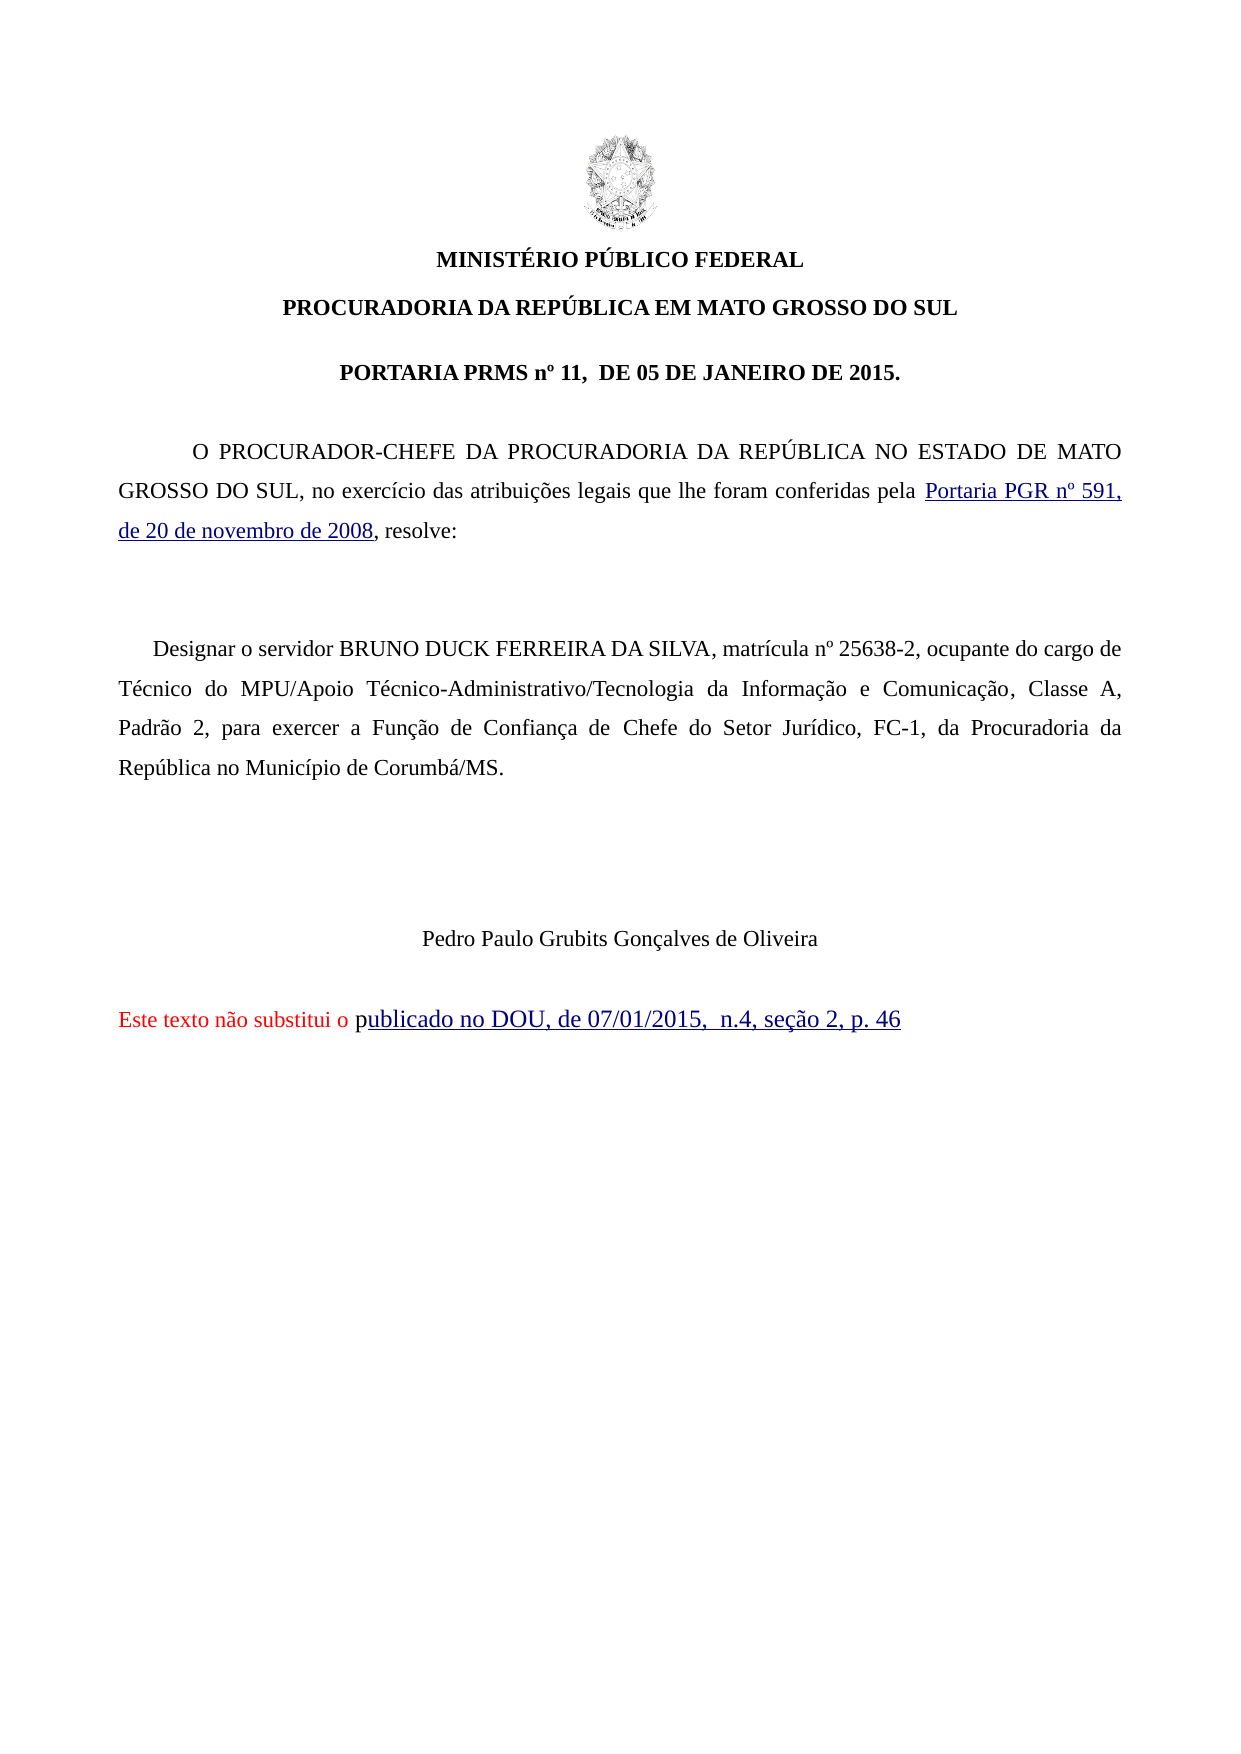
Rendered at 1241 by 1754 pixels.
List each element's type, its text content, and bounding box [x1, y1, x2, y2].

text Este texto não substitui o publicado no DOU, de 07/01/2015, n.4, seção 2, p. 46 [118, 1004, 1122, 1033]
text Pedro Paulo Grubits Gonçalves de Oliveira [118, 925, 1122, 951]
subtitle PROCURADORIA DA REPÚBLICA EM MATO GROSSO DO SUL [118, 293, 1122, 320]
text MINISTÉRIO PÚBLICO FEDERAL [118, 246, 1122, 273]
text Designar o servidor BRUNO DUCK FERREIRA DA SILVA, matrícula nº 25638-2, ocupante do cargo de Técnico do MPU/Apoio Técnico-Administrativo/Tecnologia da Informação e Comunicação, Classe A, Padrão 2, para exercer a Função de Confiança de Chefe do Setor Jurídico, FC-1, da Procuradoria da República no Município de Corumbá/MS. [118, 635, 1122, 780]
text PORTARIA PRMS nº 11, DE 05 DE JANEIRO DE 2015. [118, 359, 1122, 385]
text O PROCURADOR-CHEFE DA PROCURADORIA DA REPÚBLICA NO ESTADO DE MATO GROSSO DO SUL, no exercício das atribuições legais que lhe foram conferidas pela Portaria PGR nº 591, de 20 de novembro de 2008, resolve: [118, 438, 1122, 543]
